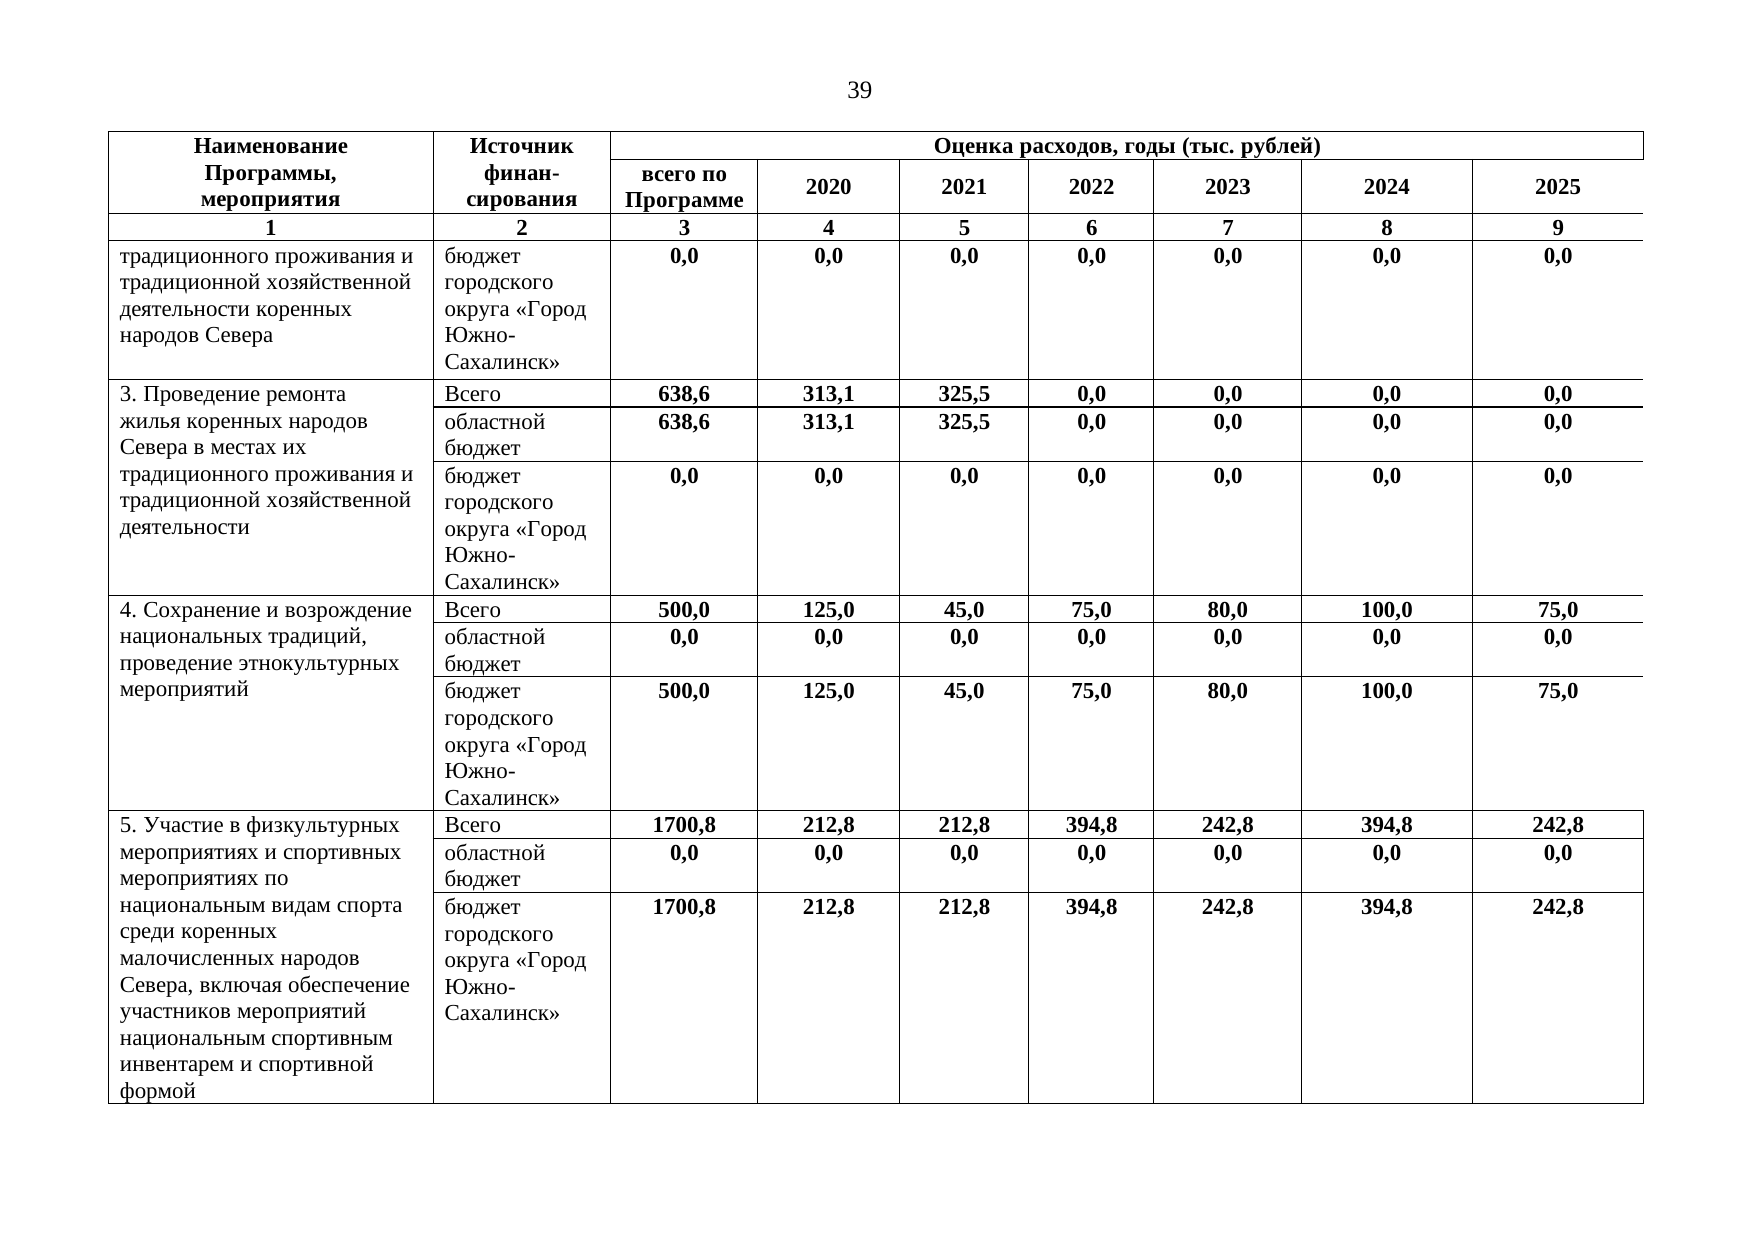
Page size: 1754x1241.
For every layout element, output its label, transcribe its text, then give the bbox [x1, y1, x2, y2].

table_cell 0,0 [1473, 240, 1644, 379]
table_cell 0,0 [758, 839, 899, 892]
table_cell 242,8 [1154, 811, 1301, 838]
table_cell 0,0 [1302, 462, 1472, 594]
table_cell 2 [434, 214, 610, 240]
table_cell 4 [758, 214, 899, 240]
table_cell бюджет городского округа «Город Южно-Сахалинск» [434, 677, 610, 810]
table_cell 0,0 [900, 839, 1028, 892]
table_cell 0,0 [1029, 839, 1153, 892]
table_header Источник финан- сирования [434, 132, 610, 213]
table_cell 0,0 [1473, 379, 1644, 406]
table_cell 125,0 [758, 677, 899, 810]
table_cell 0,0 [1154, 241, 1301, 379]
table_cell 6 [1029, 214, 1153, 240]
table_cell 0,0 [758, 241, 899, 379]
table_cell 100,0 [1302, 677, 1472, 810]
table_cell традиционного проживания и традиционной хозяйственной деятельности коренных народов Севера [109, 241, 433, 379]
table_cell 0,0 [900, 462, 1028, 594]
table_cell 0,0 [758, 462, 899, 594]
table_cell 3 [611, 214, 757, 240]
table_cell 212,8 [758, 811, 899, 838]
table_cell 80,0 [1154, 677, 1301, 810]
table_cell бюджет городского округа «Город Южно-Сахалинск» [434, 462, 610, 594]
table_cell 2022 [1029, 160, 1153, 213]
table_cell 0,0 [1154, 462, 1301, 594]
table_cell 9 [1473, 213, 1644, 240]
table_cell 500,0 [611, 596, 757, 622]
table_cell 0,0 [1302, 241, 1472, 379]
table_cell 5 [900, 214, 1028, 240]
table_cell 80,0 [1154, 596, 1301, 622]
table_cell 0,0 [1029, 380, 1153, 406]
table_cell 325,5 [900, 408, 1028, 461]
table_cell областной бюджет [434, 839, 610, 892]
table_cell 0,0 [1473, 622, 1644, 676]
table_cell 0,0 [611, 623, 757, 676]
table_cell 0,0 [1302, 380, 1472, 406]
table_cell 212,8 [900, 811, 1028, 838]
table_cell 75,0 [1473, 595, 1644, 622]
table_header Оценка расходов, годы (тыс. рублей) [611, 132, 1643, 159]
table_header Наименование Программы, мероприятия [109, 132, 433, 213]
table_cell 2021 [900, 160, 1028, 213]
table_cell 0,0 [900, 623, 1028, 676]
table_cell 125,0 [758, 596, 899, 622]
table_cell Всего [434, 380, 610, 406]
table_cell 2025 [1473, 160, 1644, 213]
table_cell 2020 [758, 160, 899, 213]
table_cell бюджет городского округа «Город Южно-Сахалинск» [434, 893, 610, 1103]
table_cell 0,0 [611, 839, 757, 892]
table_cell 0,0 [1473, 461, 1644, 594]
table_cell 0,0 [611, 241, 757, 379]
table_cell областной бюджет [434, 623, 610, 676]
table_cell 325,5 [900, 380, 1028, 406]
table_cell 45,0 [900, 596, 1028, 622]
table_cell 75,0 [1029, 677, 1153, 810]
table_cell 2023 [1154, 160, 1301, 213]
table_cell 500,0 [611, 677, 757, 810]
table_cell 638,6 [611, 380, 757, 406]
table_cell 313,1 [758, 380, 899, 406]
table_cell 1700,8 [611, 893, 757, 1103]
table_cell 0,0 [1029, 623, 1153, 676]
table_cell 0,0 [1473, 406, 1644, 461]
table_cell Всего [434, 596, 610, 622]
table_cell 242,8 [1473, 893, 1643, 1103]
table_cell 638,6 [611, 408, 757, 461]
table_cell 4. Сохранение и возрождение национальных традиций, проведение этнокультурных мероприятий [109, 596, 433, 810]
table_cell 0,0 [611, 462, 757, 594]
table_cell 0,0 [1029, 241, 1153, 379]
table_cell 0,0 [1154, 380, 1301, 406]
table_cell 0,0 [1029, 462, 1153, 594]
table_cell 0,0 [1302, 623, 1472, 676]
table_cell 212,8 [758, 893, 899, 1103]
table_cell бюджет городского округа «Город Южно-Сахалинск» [434, 241, 610, 379]
table_cell 0,0 [758, 623, 899, 676]
table_cell 0,0 [1302, 408, 1472, 461]
table_cell 0,0 [1029, 408, 1153, 461]
table_cell областной бюджет [434, 408, 610, 461]
table_cell 394,8 [1302, 893, 1472, 1103]
table_cell 45,0 [900, 677, 1028, 810]
table_cell 75,0 [1473, 676, 1644, 810]
table_cell 0,0 [900, 241, 1028, 379]
table_cell Всего [434, 811, 610, 838]
table_cell 313,1 [758, 408, 899, 461]
table_cell 1700,8 [611, 811, 757, 838]
table_cell 2024 [1302, 160, 1472, 213]
table_cell 0,0 [1154, 839, 1301, 892]
table_cell 0,0 [1154, 623, 1301, 676]
table_cell 1 [109, 214, 433, 240]
table_cell 212,8 [900, 893, 1028, 1103]
table_cell 5. Участие в физкультурных мероприятиях и спортивных мероприятиях по национальным видам спорта среди коренных малочисленных народов Севера, включая обеспечение участников мероприятий национальным спортивным инвентарем и спортивной формой [109, 811, 433, 1103]
table_cell 75,0 [1029, 596, 1153, 622]
table_cell 100,0 [1302, 596, 1472, 622]
table_cell 242,8 [1154, 893, 1301, 1103]
table_cell 0,0 [1473, 839, 1643, 892]
table_cell 3. Проведение ремонта жилья коренных народов Севера в местах их традиционного проживания и традиционной хозяйственной деятельности [109, 380, 433, 594]
table_cell 0,0 [1302, 839, 1472, 892]
table_cell 7 [1154, 214, 1301, 240]
table_cell 0,0 [1154, 408, 1301, 461]
table_cell 8 [1302, 214, 1472, 240]
table_cell 394,8 [1029, 811, 1153, 838]
table_cell 394,8 [1302, 811, 1472, 838]
table_cell всего по Программе [611, 160, 757, 213]
table_cell 242,8 [1473, 811, 1643, 838]
table_cell 394,8 [1029, 893, 1153, 1103]
